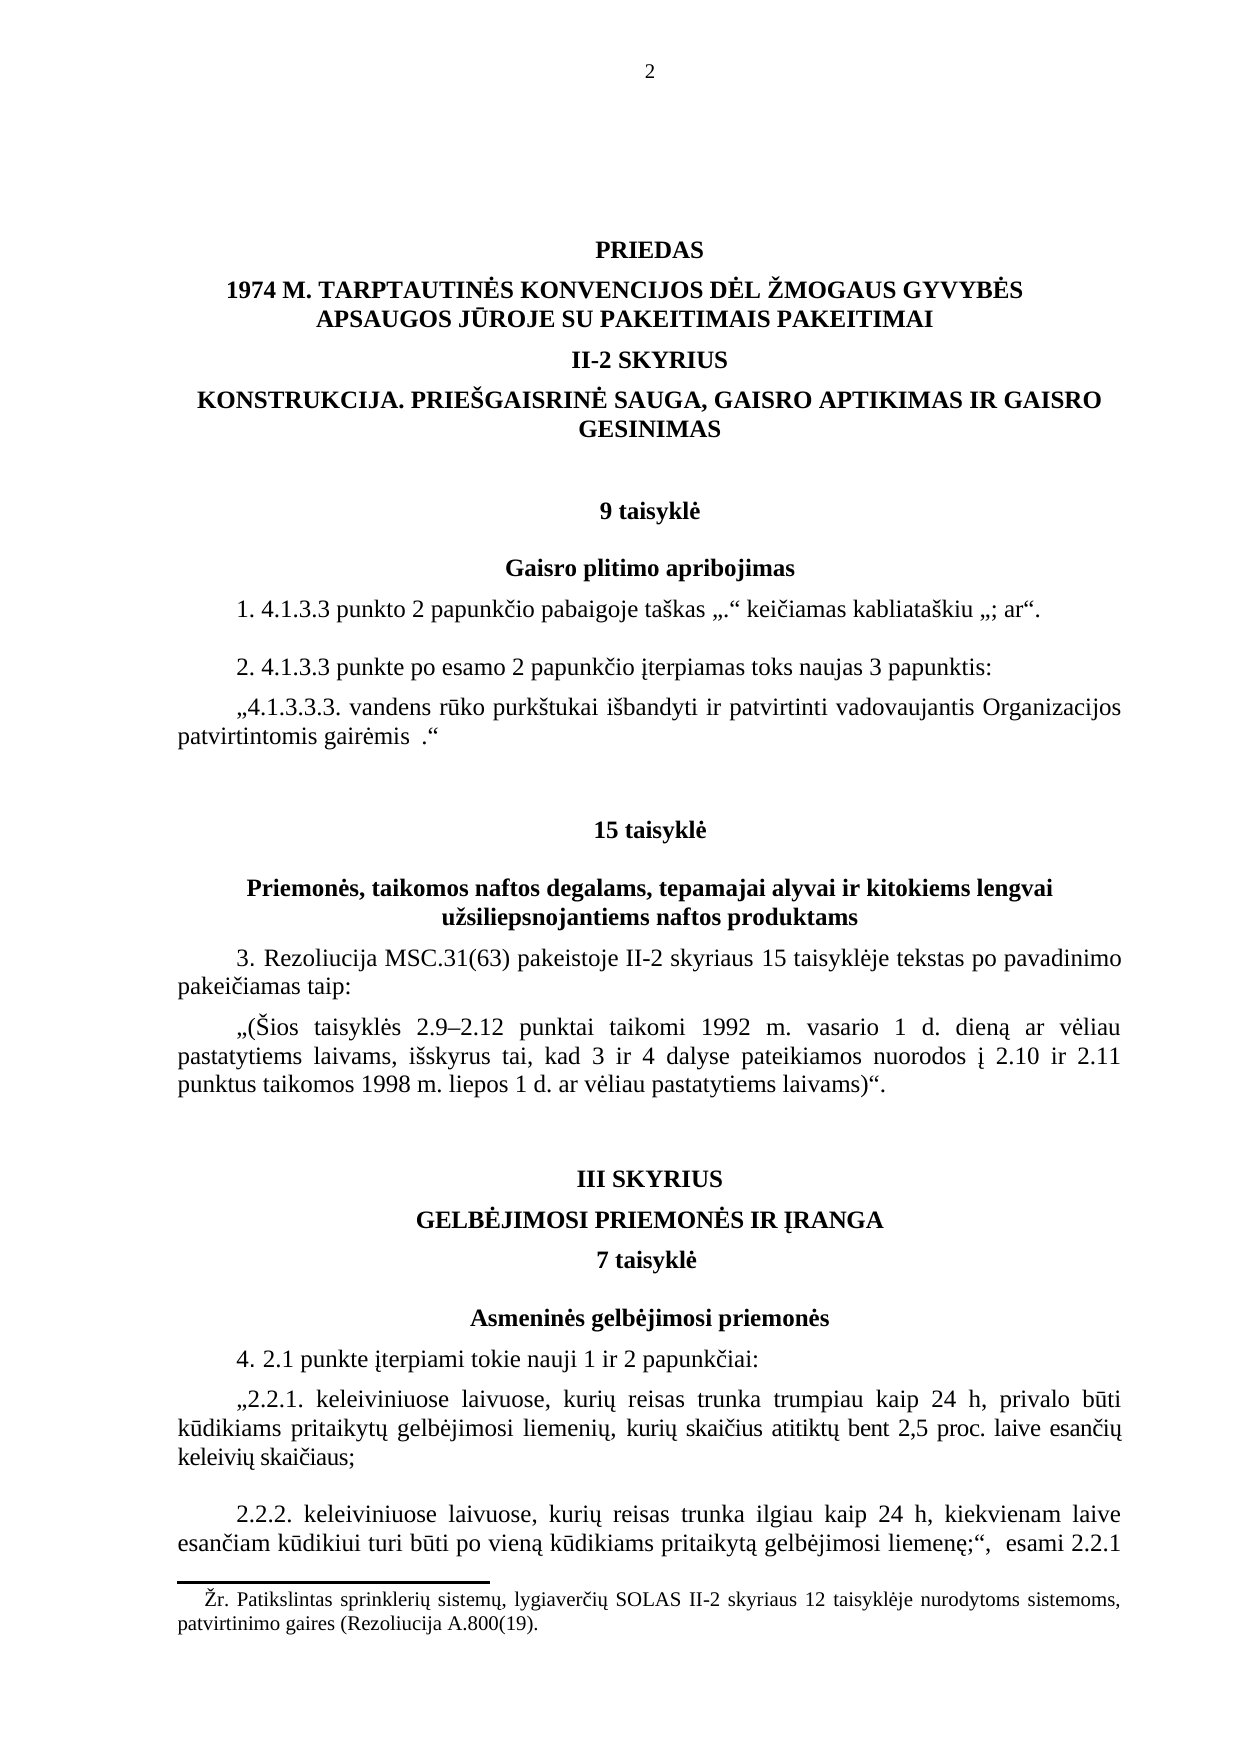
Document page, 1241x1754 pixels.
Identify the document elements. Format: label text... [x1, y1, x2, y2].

text „(Šios taisyklės 2.9–2.12 punktai taikomi 1992 m. vasario 1 d. dieną ar vėliau pastatytiems laivams, išskyrus tai, kad 3 ir 4 dalyse pateikiamos nuorodos į 2.10 ir 2.11 punktus taikomos 1998 m. liepos 1 d. ar vėliau pastatytiems laivams)“. [177, 1012, 1122, 1098]
text 9 taisyklė [177, 496, 1122, 524]
text GELBĖJIMOSI PRIEMONĖS IR ĮRANGA [177, 1205, 1122, 1233]
text 1. 4.1.3.3 punkto 2 papunkčio pabaigoje taškas „.“ keičiamas kabliataškiu „; ar“. [236, 594, 1122, 623]
text 15 taisyklė [177, 816, 1122, 844]
text 2. 4.1.3.3 punkte po esamo 2 papunkčio įterpiamas toks naujas 3 papunktis: [236, 652, 1122, 680]
text III SKYRIUS [177, 1164, 1122, 1193]
text „4.1.3.3.3. vandens rūko purkštukai išbandyti ir patvirtinti vadovaujantis Organizacijos patvirtintomis gairėmis.“ [177, 692, 1122, 750]
text 2.2.2. keleiviniuose laivuose, kurių reisas trunka ilgiau kaip 24 h, kiekvienam laive esančiam kūdikiui turi būti po vieną kūdikiams pritaikytą gelbėjimosi liemenę;“, esami 2.2.1 [177, 1499, 1122, 1557]
text 7 taisyklė [177, 1246, 1122, 1274]
text KONSTRUKCIJA. PRIEŠGAISRINĖ SAUGA, GAISRO APTIKIMAS IR GAISRO GESINIMAS [177, 386, 1122, 443]
text „2.2.1. keleiviniuose laivuose, kurių reisas trunka trumpiau kaip 24 h, privalo būti kūdikiams pritaikytų gelbėjimosi liemenių, kurių skaičius atitiktų bent 2,5 proc. laive esančių keleivių skaičiaus; [177, 1384, 1122, 1471]
text PRIEDAS [177, 235, 1122, 263]
text Asmeninės gelbėjimosi priemonės [177, 1303, 1122, 1332]
text Gaisro plitimo apribojimas [177, 553, 1122, 582]
text Žr. Patikslintas sprinklerių sistemų, lygiaverčių SOLAS II-2 skyriaus 12 taisyklėje nurodytoms sistemoms, patvirtinimo gaires (Rezoliucija A.800(19). [177, 1583, 1122, 1635]
text II-2 SKYRIUS [177, 345, 1122, 374]
text Priemonės, taikomos naftos degalams, tepamajai alyvai ir kitokiems lengvai užsiliepsnojantiems naftos produktams [177, 873, 1122, 931]
text 4. 2.1 punkte įterpiami tokie nauji 1 ir 2 papunkčiai: [177, 1344, 1122, 1373]
text 3. Rezoliucija MSC.31(63) pakeistoje II-2 skyriaus 15 taisyklėje tekstas po pavadinimo pakeičiamas taip: [177, 942, 1122, 1000]
text 1974 M. TARPTAUTINĖS KONVENCIJOS DĖL ŽMOGAUS GYVYBĖS APSAUGOS JŪROJE SU PAKEITIMAIS PAKEITIMAI [177, 275, 1072, 333]
